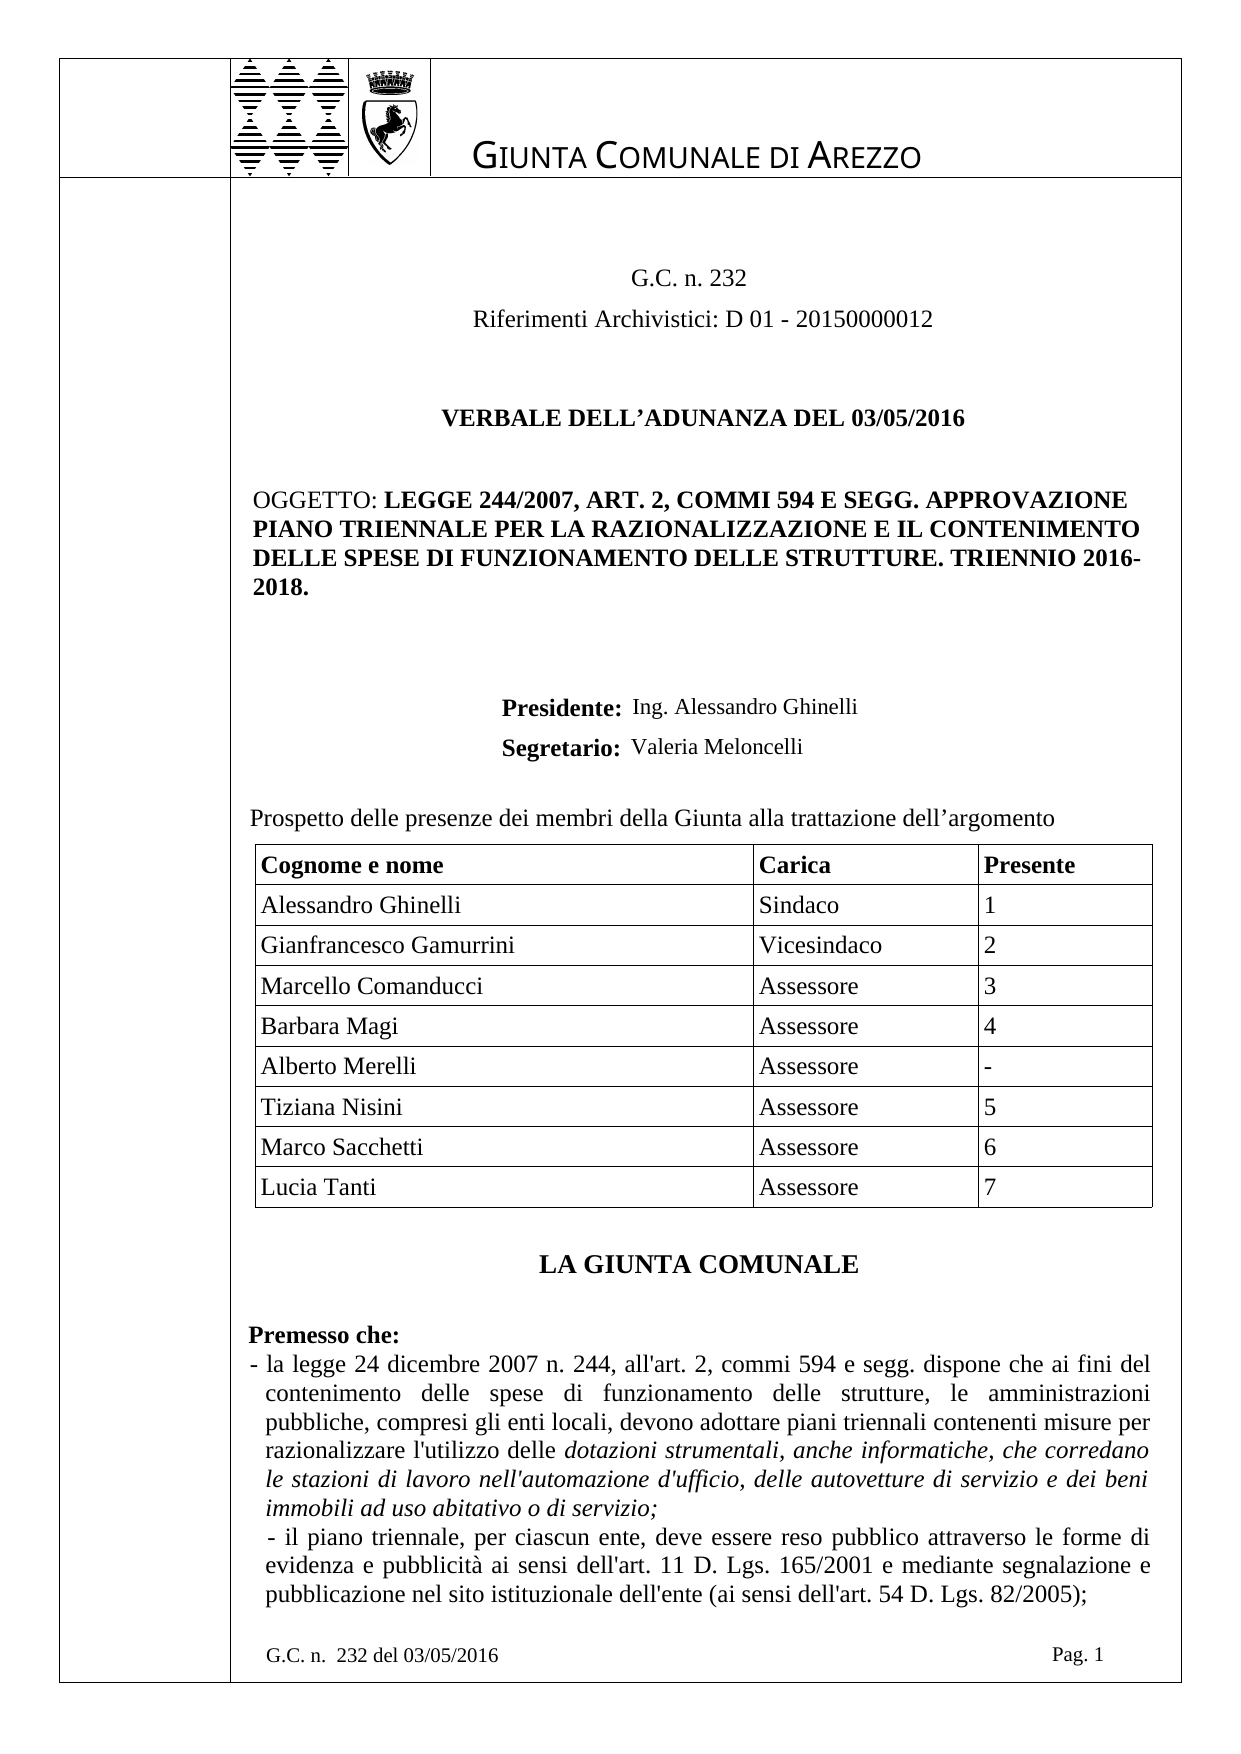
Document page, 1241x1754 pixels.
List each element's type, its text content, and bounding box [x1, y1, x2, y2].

table_cell Alessandro Ghinelli [256, 885, 753, 924]
text VERBALE DELL’ADUNANZA DEL 03/05/2016 [254, 403, 1152, 432]
text Riferimenti Archivistici: D 01 - 20150000012 [251, 304, 1152, 333]
table_cell 6 [979, 1127, 1152, 1166]
table_cell Segretario: [503, 734, 626, 774]
table_header Cognome e nome [256, 845, 753, 884]
table_cell 2 [979, 926, 1152, 965]
table_cell 4 [979, 1006, 1152, 1046]
table_cell 7 [979, 1167, 1152, 1207]
text - la legge 24 dicembre 2007 n. 244, all'art. 2, commi 594 e segg. dispone che ai fini del contenimento delle spese di funzionamento delle strutture, le amministrazioni pubbliche, compresi gli enti locali, devono adottare piani triennali contenenti misure per razionalizzare l'utilizzo delle dotazioni strumentali, anche informatiche, che corredano le stazioni di lavoro nell'automazione d'ufficio, delle autovetture di servizio e dei beni immobili ad uso abitativo o di servizio; [249, 1349, 1152, 1522]
table_cell 1 [979, 885, 1152, 924]
text - il piano triennale, per ciascun ente, deve essere reso pubblico attraverso le forme di evidenza e pubblicità ai sensi dell'art. 11 D. Lgs. 165/2001 e mediante segnalazione e pubblicazione nel sito istituzionale dell'ente (ai sensi dell'art. 54 D. Lgs. 82/2005); [249, 1522, 1152, 1608]
table_cell Lucia Tanti [256, 1167, 753, 1207]
table_cell Sindaco [754, 885, 978, 924]
table_cell Assessore [754, 1006, 978, 1046]
text Prospetto delle presenze dei membri della Giunta alla trattazione dell’argomento [249, 803, 1152, 831]
table_header Presente [979, 845, 1152, 884]
table_cell - [979, 1047, 1152, 1086]
table_cell Alberto Merelli [256, 1047, 753, 1086]
table_header Ing. Alessandro Ghinelli [626, 693, 1148, 733]
table_cell 3 [979, 966, 1152, 1005]
table_cell 5 [979, 1087, 1152, 1126]
table_cell Assessore [754, 1087, 978, 1126]
table_cell Marco Sacchetti [256, 1127, 753, 1166]
text Premesso che: [248, 1321, 1152, 1349]
text OGGETTO: LEGGE 244/2007, ART. 2, COMMI 594 E SEGG. APPROVAZIONE PIANO TRIENNALE PER LA RAZIONALIZZAZIONE E IL CONTENIMENTO DELLE SPESE DI FUNZIONAMENTO DELLE STRUTTURE. TRIENNIO 2016-2018. [253, 485, 1152, 600]
table_cell Vicesindaco [754, 926, 978, 965]
table_cell Marcello Comanducci [256, 966, 753, 1005]
table_cell Valeria Meloncelli [626, 734, 1148, 774]
table_cell Assessore [754, 1047, 978, 1086]
table_cell Assessore [754, 1127, 978, 1166]
table_cell Assessore [754, 1167, 978, 1207]
text LA GIUNTA COMUNALE [246, 1248, 1152, 1279]
table_cell Barbara Magi [256, 1006, 753, 1046]
picture [361, 70, 418, 165]
table_cell Assessore [754, 966, 978, 1005]
table_cell Gianfrancesco Gamurrini [256, 926, 753, 965]
table_cell Tiziana Nisini [256, 1087, 753, 1126]
text G.C. n. 232 [624, 263, 1152, 292]
table_header Carica [754, 845, 978, 884]
table_header Presidente: [503, 693, 626, 733]
